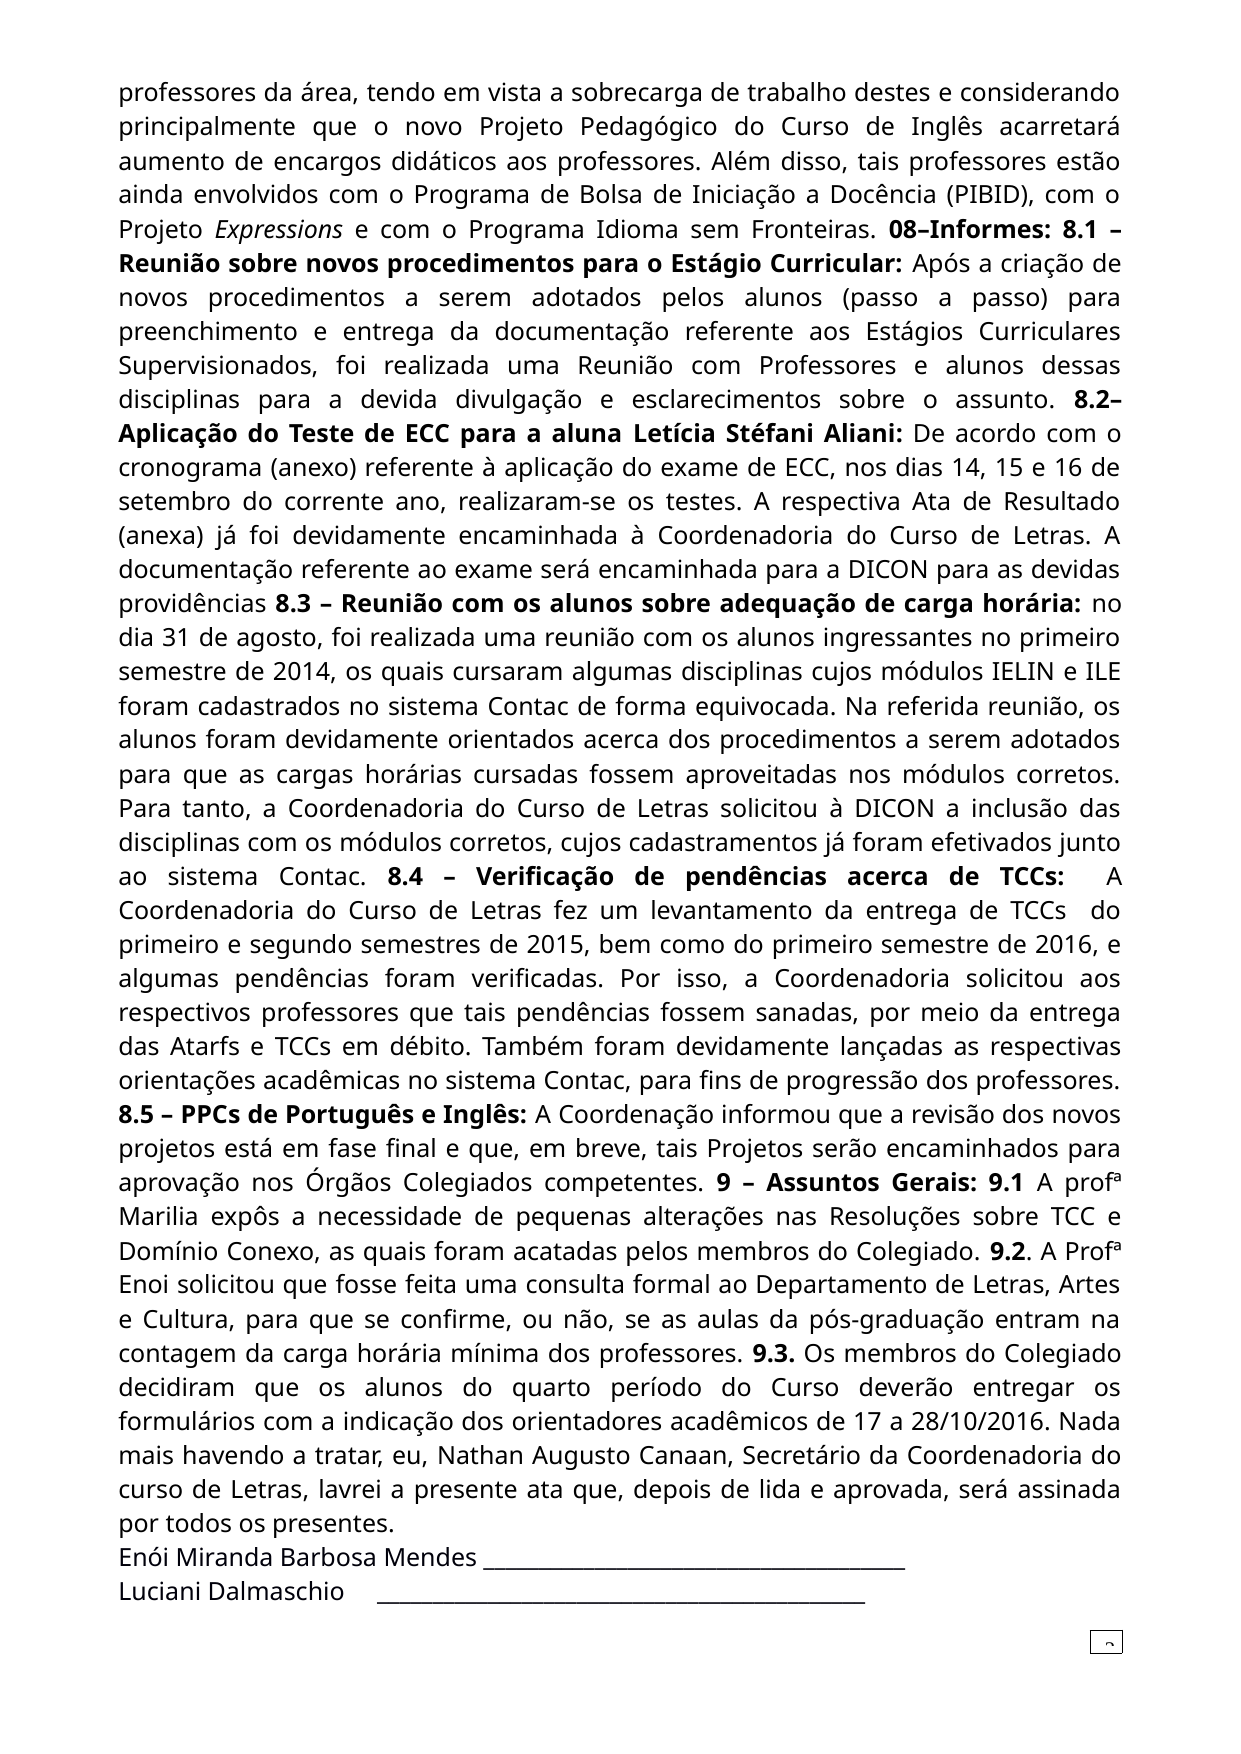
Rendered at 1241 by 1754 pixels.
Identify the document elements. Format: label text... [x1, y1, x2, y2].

text Luciani Dalmaschio ____________________________________________ [118, 1574, 1122, 1608]
text professores da área, tendo em vista a sobrecarga de trabalho destes e considerando principalmente que o novo Projeto Pedagógico do Curso de Inglês acarretará aumento de encargos didáticos aos professores. Além disso, tais professores estão ainda envolvidos com o Programa de Bolsa de Iniciação a Docência (PIBID), com o Projeto Expressions e com o Programa Idioma sem Fronteiras. 08–Informes: 8.1 – Reunião sobre novos procedimentos para o Estágio Curricular: Após a criação de novos procedimentos a serem adotados pelos alunos (passo a passo) para preenchimento e entrega da documentação referente aos Estágios Curriculares Supervisionados, foi realizada uma Reunião com Professores e alunos dessas disciplinas para a devida divulgação e esclarecimentos sobre o assunto. 8.2– Aplicação do Teste de ECC para a aluna Letícia Stéfani Aliani: De acordo com o cronograma (anexo) referente à aplicação do exame de ECC, nos dias 14, 15 e 16 de setembro do corrente ano, realizaram-se os testes. A respectiva Ata de Resultado (anexa) já foi devidamente encaminhada à Coordenadoria do Curso de Letras. A documentação referente ao exame será encaminhada para a DICON para as devidas providências 8.3 – Reunião com os alunos sobre adequação de carga horária: no dia 31 de agosto, foi realizada uma reunião com os alunos ingressantes no primeiro semestre de 2014, os quais cursaram algumas disciplinas cujos módulos IELIN e ILE foram cadastrados no sistema Contac de forma equivocada. Na referida reunião, os alunos foram devidamente orientados acerca dos procedimentos a serem adotados para que as cargas horárias cursadas fossem aproveitadas nos módulos corretos. Para tanto, a Coordenadoria do Curso de Letras solicitou à DICON a inclusão das disciplinas com os módulos corretos, cujos cadastramentos já foram efetivados junto ao sistema Contac. 8.4 – Verificação de pendências acerca de TCCs: A Coordenadoria do Curso de Letras fez um levantamento da entrega de TCCs do primeiro e segundo semestres de 2015, bem como do primeiro semestre de 2016, e algumas pendências foram verificadas. Por isso, a Coordenadoria solicitou aos respectivos professores que tais pendências fossem sanadas, por meio da entrega das Atarfs e TCCs em débito. Também foram devidamente lançadas as respectivas orientações acadêmicas no sistema Contac, para fins de progressão dos professores. 8.5 – PPCs de Português e Inglês: A Coordenação informou que a revisão dos novos projetos está em fase final e que, em breve, tais Projetos serão encaminhados para aprovação nos Órgãos Colegiados competentes. 9 – Assuntos Gerais: 9.1 A profª Marilia expôs a necessidade de pequenas alterações nas Resoluções sobre TCC e Domínio Conexo, as quais foram acatadas pelos membros do Colegiado. 9.2. A Profª Enoi solicitou que fosse feita uma consulta formal ao Departamento de Letras, Artes e Cultura, para que se confirme, ou não, se as aulas da pós-graduação entram na contagem da carga horária mínima dos professores. 9.3. Os membros do Colegiado decidiram que os alunos do quarto período do Curso deverão entregar os formulários com a indicação dos orientadores acadêmicos de 17 a 28/10/2016. Nada mais havendo a tratar, eu, Nathan Augusto Canaan, Secretário da Coordenadoria do curso de Letras, lavrei a presente ata que, depois de lida e aprovada, será assinada por todos os presentes. [118, 75, 1122, 1540]
text Enói Miranda Barbosa Mendes ______________________________________ [118, 1540, 1122, 1574]
